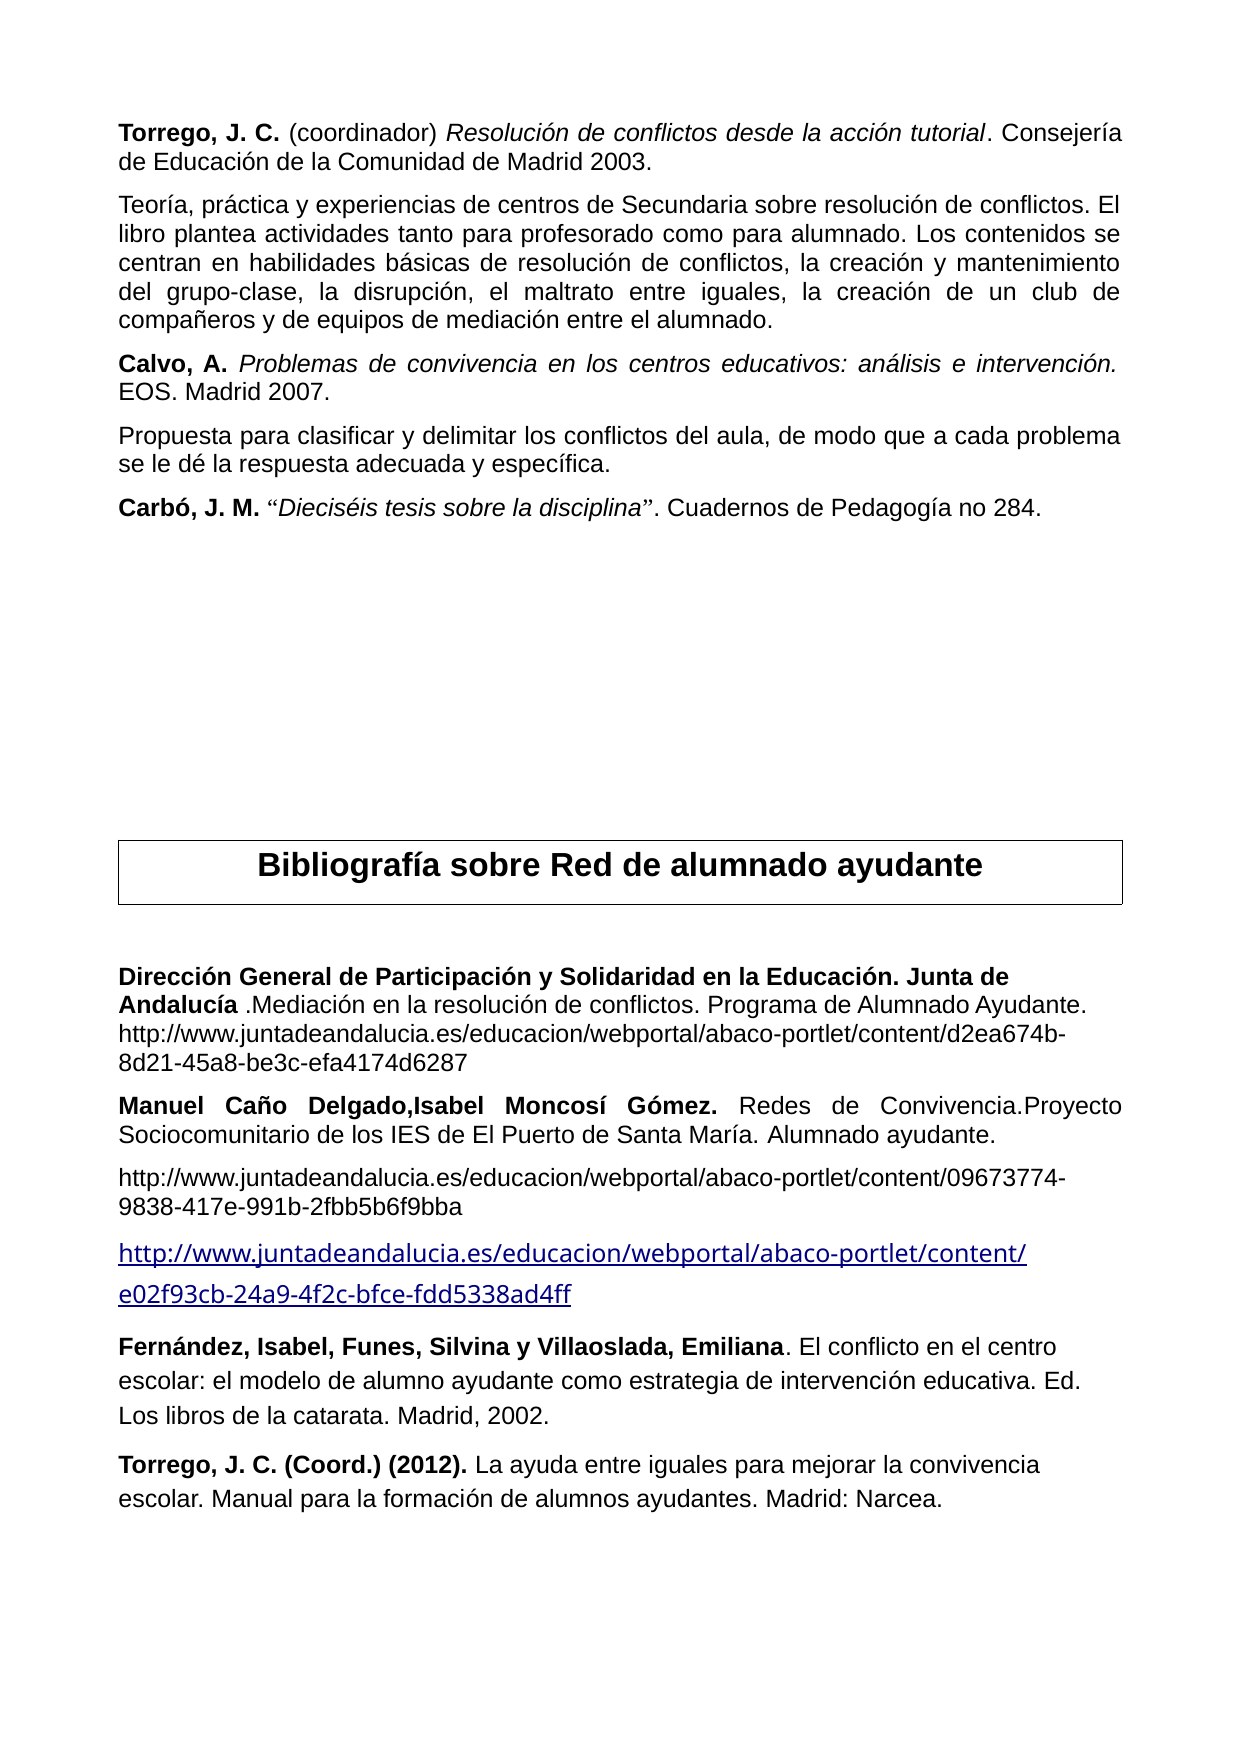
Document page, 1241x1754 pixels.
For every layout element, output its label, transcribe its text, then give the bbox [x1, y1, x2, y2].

text Dirección General de Participación y Solidaridad en la Educación. Junta de Andalucía .Mediación en la resolución de conflictos. Programa de Alumnado Ayudante. http://www.juntadeandalucia.es/educacion/webportal/abaco-portlet/content/d2ea674b-8d21-45a8-be3c-efa4174d6287 [118, 962, 1122, 1077]
text http://www.juntadeandalucia.es/educacion/webportal/abaco-portlet/content/09673774-9838-417e-991b-2fbb5b6f9bba [118, 1163, 1122, 1221]
text Fernández, Isabel, Funes, Silvina y Villaoslada, Emiliana. El conflicto en el centro escolar: el modelo de alumno ayudante como estrategia de intervención educativa. Ed. Los libros de la catarata. Madrid, 2002. [118, 1332, 1122, 1429]
table_header Bibliografía sobre Red de alumnado ayudante [119, 841, 1122, 904]
text Teoría, práctica y experiencias de centros de Secundaria sobre resolución de conflictos. El libro plantea actividades tanto para profesorado como para alumnado. Los contenidos se centran en habilidades básicas de resolución de conflictos, la creación y mantenimiento del grupo-clase, la disrupción, el maltrato entre iguales, la creación de un club de compañeros y de equipos de mediación entre el alumnado. [118, 190, 1122, 334]
text Carbó, J. M. “Dieciséis tesis sobre la disciplina”. Cuadernos de Pedagogía no 284. [118, 493, 1122, 522]
text Manuel Caño Delgado,Isabel Moncosí Gómez. Redes de Convivencia.Proyecto Sociocomunitario de los IES de El Puerto de Santa María. Alumnado ayudante. [118, 1091, 1122, 1149]
text Calvo, A. Problemas de convivencia en los centros educativos: análisis e intervención. EOS. Madrid 2007. [118, 348, 1122, 406]
text Propuesta para clasificar y delimitar los conflictos del aula, de modo que a cada problema se le dé la respuesta adecuada y específica. [118, 421, 1122, 478]
text Torrego, J. C. (coordinador) Resolución de conflictos desde la acción tutorial. Consejería de Educación de la Comunidad de Madrid 2003. [118, 118, 1122, 176]
text http://www.juntadeandalucia.es/educacion/webportal/abaco-portlet/content/e02f93cb-24a9-4f2c-bfce-fdd5338ad4ff [118, 1235, 1122, 1310]
text Torrego, J. C. (Coord.) (2012). La ayuda entre iguales para mejorar la convivencia escolar. Manual para la formación de alumnos ayudantes. Madrid: Narcea. [118, 1450, 1122, 1513]
